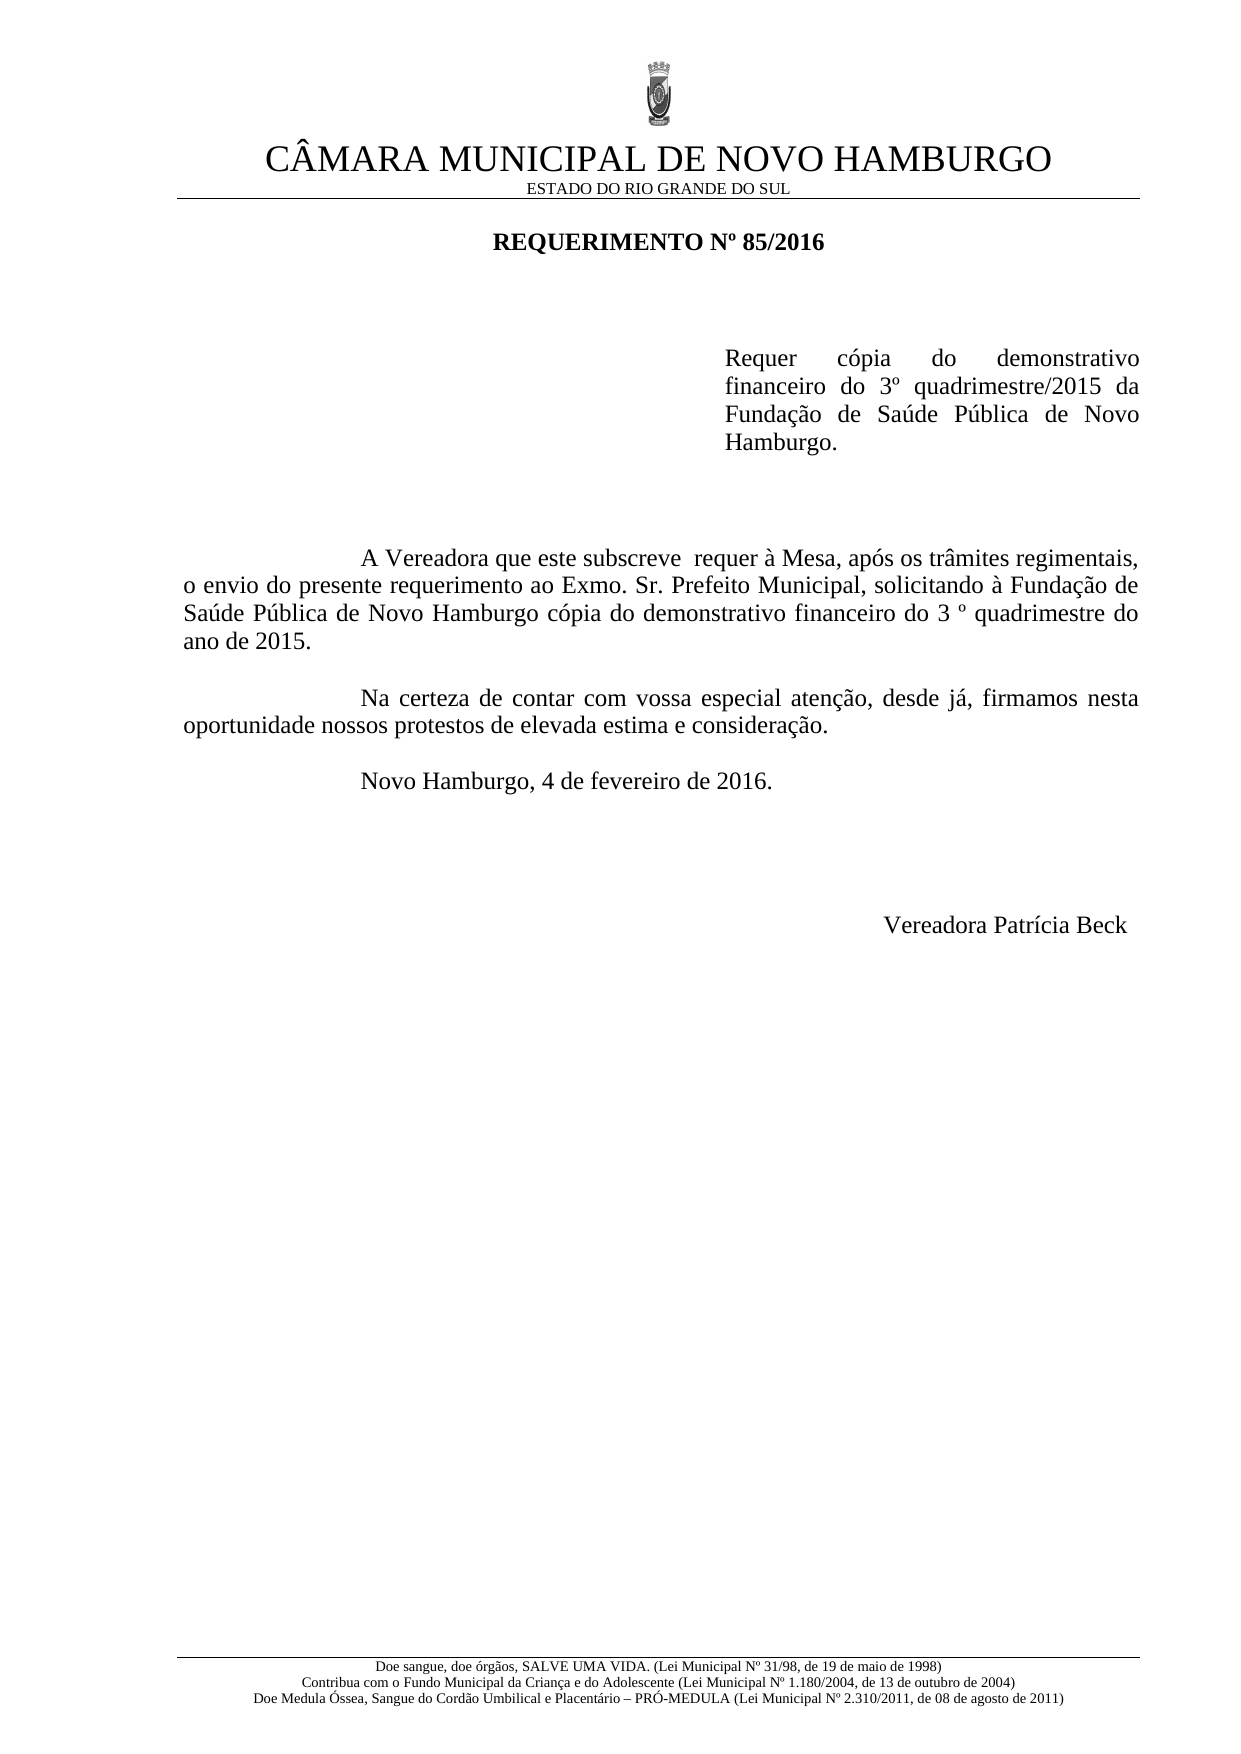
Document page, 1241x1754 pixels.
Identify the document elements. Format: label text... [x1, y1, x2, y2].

text REQUERIMENTO Nº 85/2016 [177, 228, 1140, 256]
list Requer cópia do demonstrativo financeiro do 3º quadrimestre/2015 da Fundação de Saúde Pública de Novo Hamburgo. [687, 344, 1140, 455]
text Vereadora Patrícia Beck [649, 883, 1140, 939]
text Novo Hamburgo, 4 de fevereiro de 2016. [183, 767, 1140, 795]
text A Vereadora que este subscreve requer à Mesa, após os trâmites regimentais, o envio do presente requerimento ao Exmo. Sr. Prefeito Municipal, solicitando à Fundação de Saúde Pública de Novo Hamburgo cópia do demonstrativo financeiro do 3 º quadrimestre do ano de 2015. [183, 544, 1140, 655]
text Na certeza de contar com vossa especial atenção, desde já, firmamos nesta oportunidade nossos protestos de elevada estima e consideração. [183, 684, 1140, 739]
